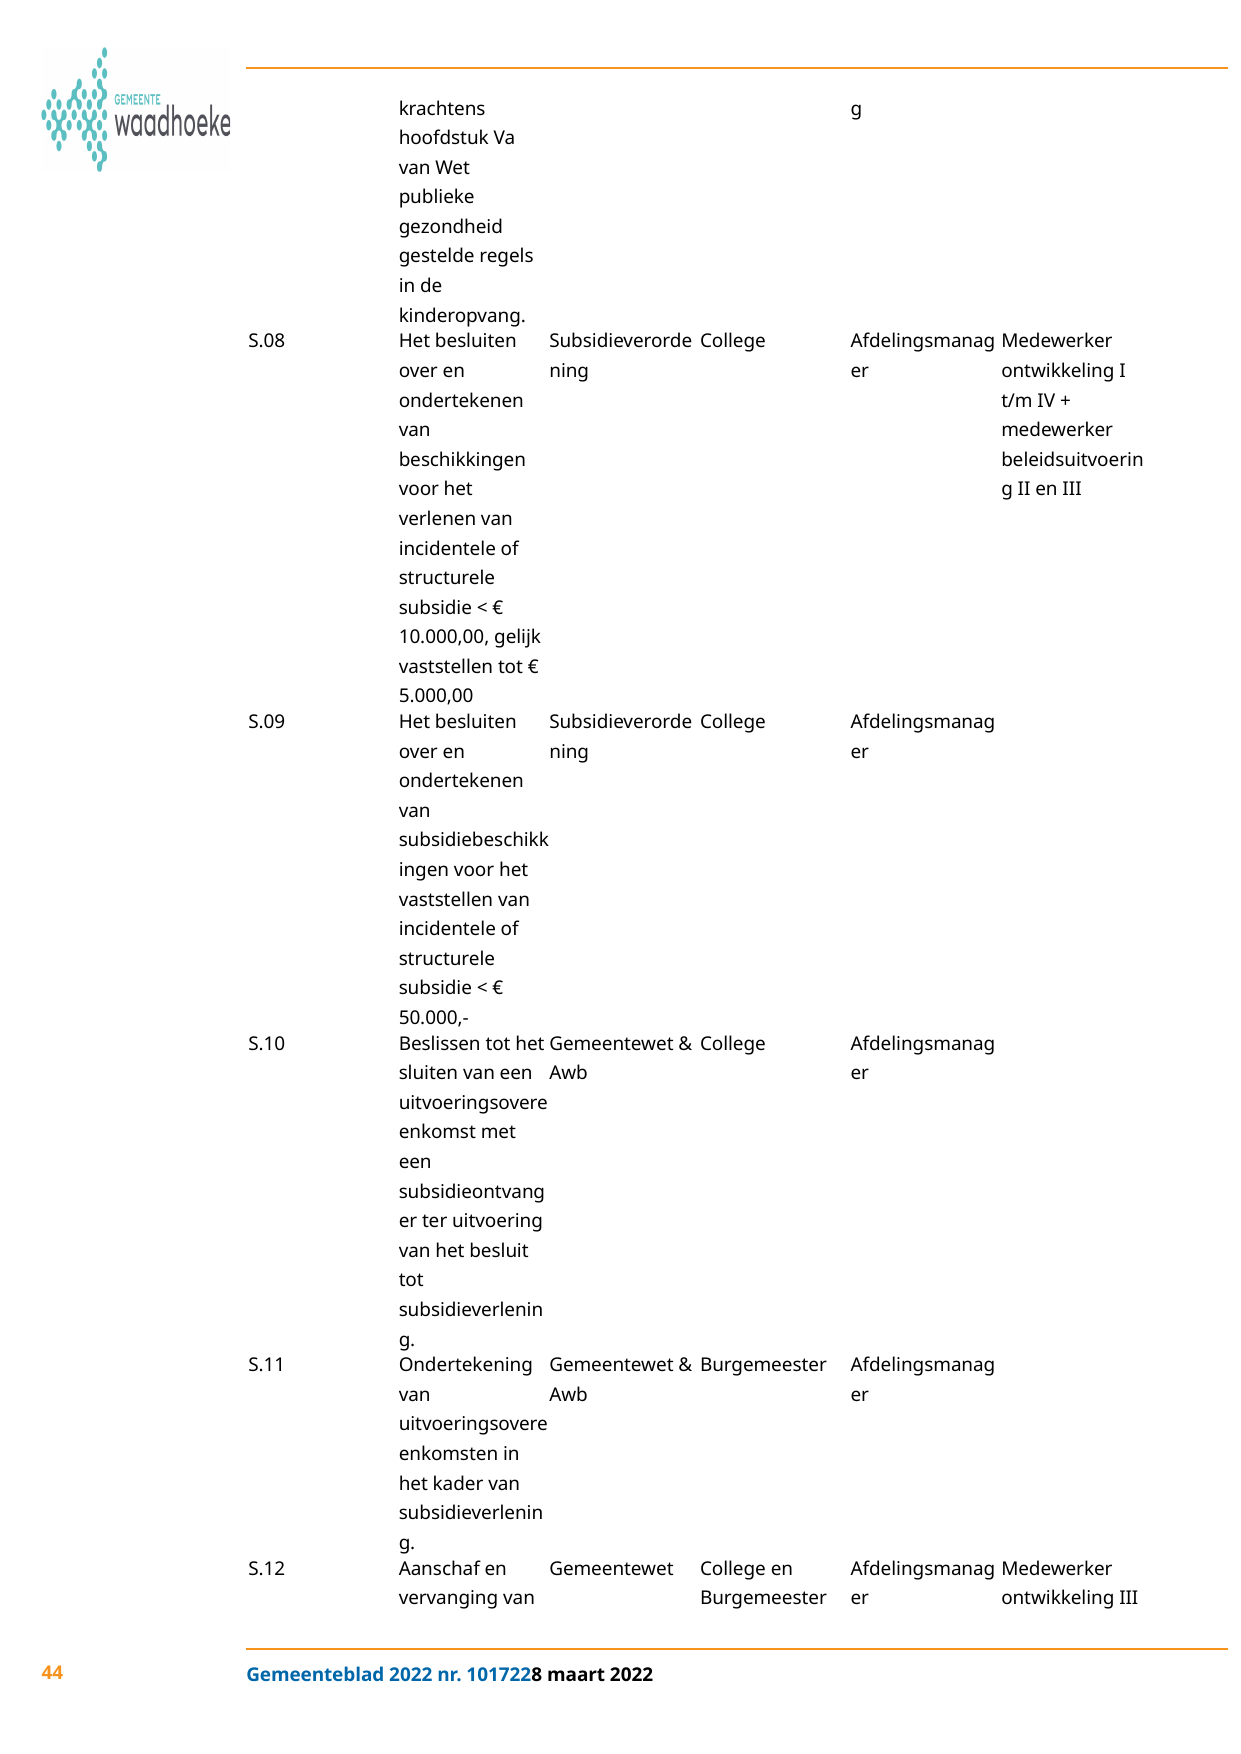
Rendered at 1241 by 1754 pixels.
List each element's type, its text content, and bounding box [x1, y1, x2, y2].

table_cell Het besluiten over en ondertekenen van subsidiebeschikkingen voor het vaststellen van incidentele of structurele subsidie < € 50.000,- [399, 708, 549, 1030]
table_cell Gemeentewet & Awb [549, 1351, 700, 1555]
table_cell Afdelingsmanager [850, 328, 1001, 708]
table_cell Ondertekening van uitvoeringsovereenkomsten in het kader van subsidieverlening. [399, 1351, 549, 1555]
table_cell Het besluiten over en ondertekenen van beschikkingen voor het verlenen van incidentele of structurele subsidie < € 10.000,00, gelijk vaststellen tot € 5.000,00 [399, 328, 549, 708]
table_cell Beslissen tot het sluiten van een uitvoeringsovereenkomst met een subsidieontvanger ter uitvoering van het besluit tot subsidieverlening. [399, 1030, 549, 1351]
table_cell [700, 95, 850, 328]
table_cell [1001, 95, 1152, 328]
table_cell [1001, 1351, 1152, 1555]
table_cell College [700, 708, 850, 1030]
table_cell [549, 95, 700, 328]
picture [41, 47, 231, 172]
table_cell Afdelingsmanager [850, 1351, 1001, 1555]
table_cell S.09 [248, 708, 398, 1030]
table_cell Afdelingsmanager [850, 1030, 1001, 1351]
table_cell [248, 95, 398, 328]
table_cell Subsidieverordening [549, 708, 700, 1030]
table_cell Gemeentewet [549, 1555, 700, 1610]
table_cell S.12 [248, 1555, 398, 1610]
table_cell College [700, 328, 850, 708]
table_cell S.10 [248, 1030, 398, 1351]
table_cell [1001, 708, 1152, 1030]
table_cell Afdelingsmanager [850, 708, 1001, 1030]
table_cell Afdelingsmanager [850, 1555, 1001, 1610]
table_cell College [700, 1030, 850, 1351]
table_cell g [850, 95, 1001, 328]
table_cell Medewerker ontwikkeling I t/m IV + medewerker beleidsuitvoering II en III [1001, 328, 1152, 708]
table_cell Burgemeester [700, 1351, 850, 1555]
table_cell College en Burgemeester [700, 1555, 850, 1610]
table_cell S.08 [248, 328, 398, 708]
table_cell Subsidieverordening [549, 328, 700, 708]
table_cell S.11 [248, 1351, 398, 1555]
table_cell Medewerker ontwikkeling III [1001, 1555, 1152, 1610]
table_cell Aanschaf en vervanging van [399, 1555, 549, 1610]
table_cell Gemeentewet & Awb [549, 1030, 700, 1351]
table_cell [1001, 1030, 1152, 1351]
table_cell krachtens hoofdstuk Va van Wet publieke gezondheid gestelde regels in de kinderopvang. [399, 95, 549, 328]
